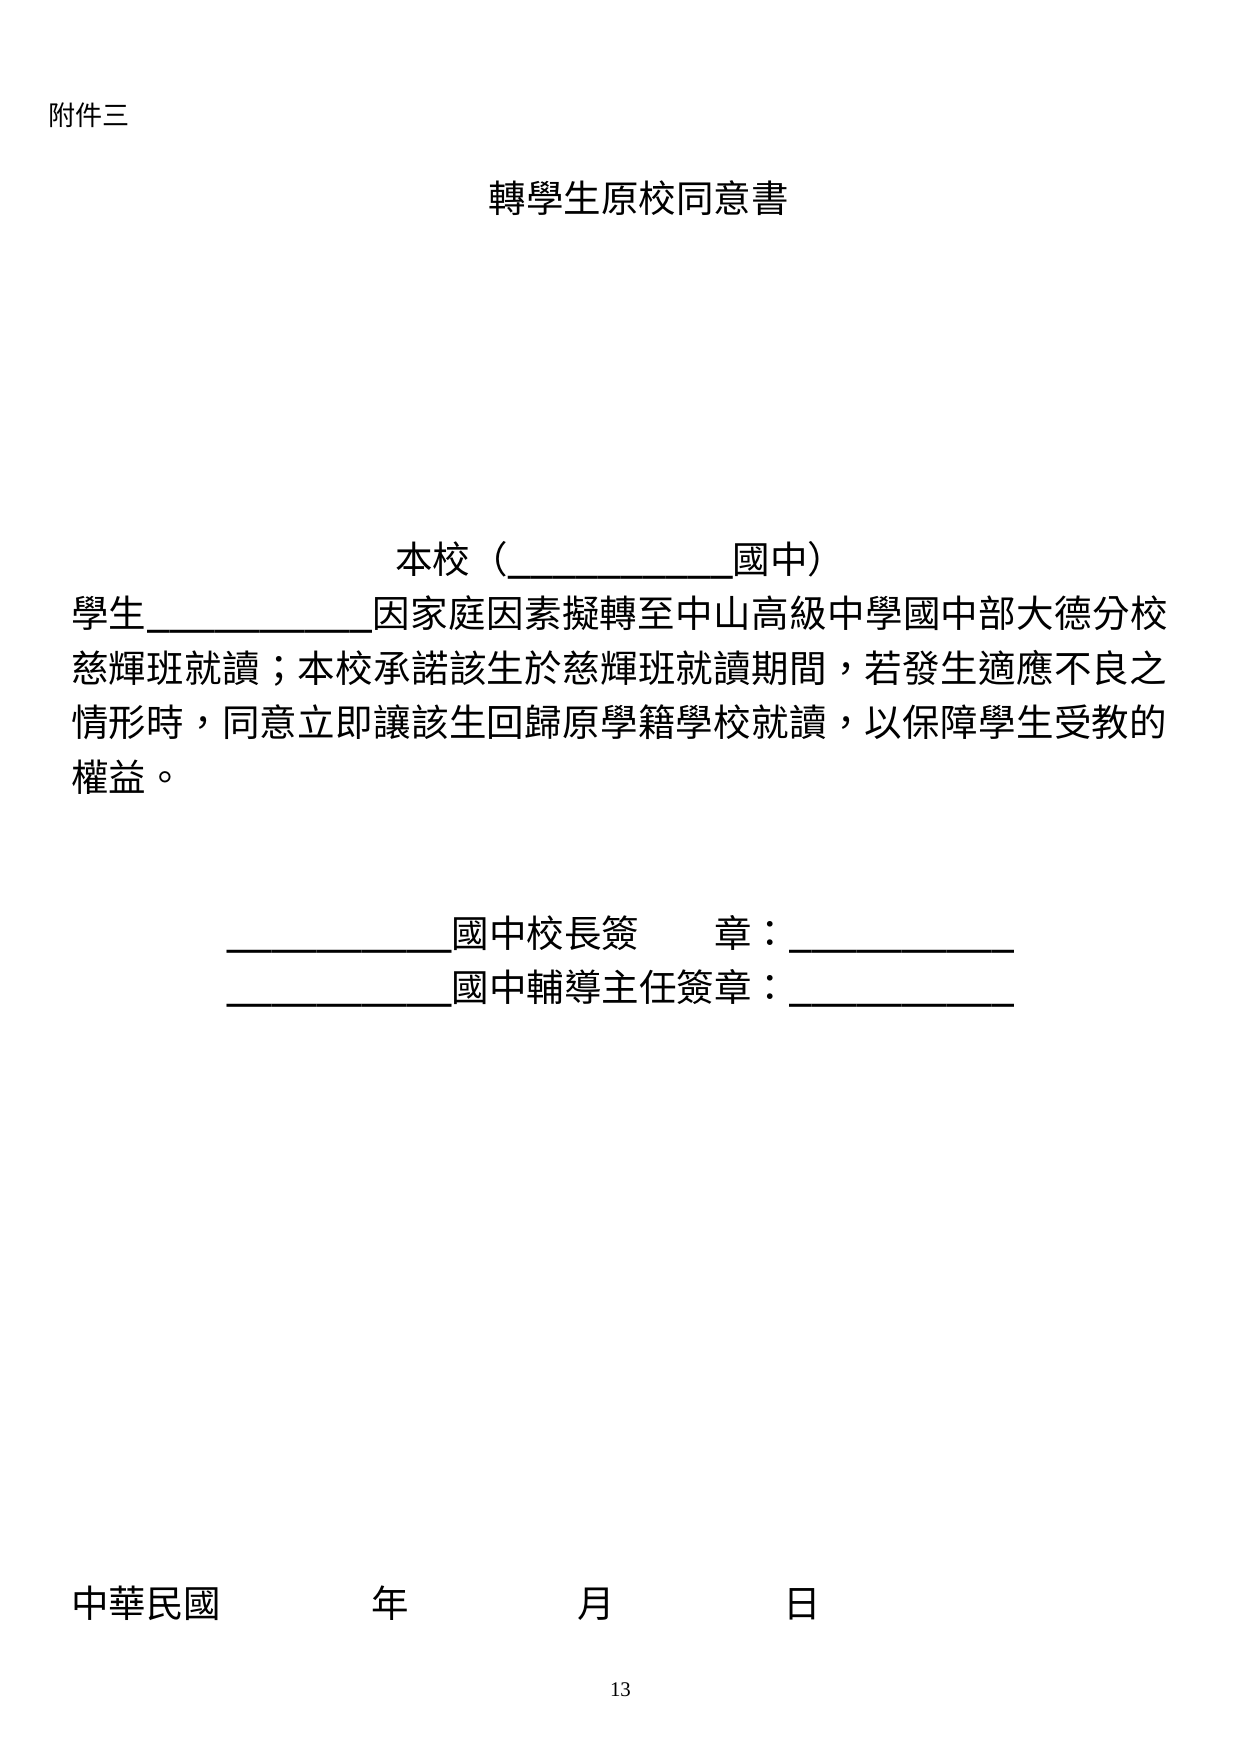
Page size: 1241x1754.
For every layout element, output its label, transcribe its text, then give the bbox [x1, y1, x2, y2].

text __________國中輔導主任簽章：__________ [71, 958, 1169, 1013]
text 轉學生原校同意書 [71, 169, 1207, 224]
text __________國中校長簽 章：__________ [71, 904, 1169, 958]
text 學生__________因家庭因素擬轉至中山高級中學國中部大德分校慈輝班就讀；本校承諾該生於慈輝班就讀期間，若發生適應不良之情形時，同意立即讓該生回歸原學籍學校就讀，以保障學生受教的權益。 [71, 584, 1169, 802]
text 本校（__________國中） [71, 530, 1169, 584]
text 中華民國 年 月 日 [71, 1574, 1169, 1628]
text 附件三 [48, 94, 168, 133]
